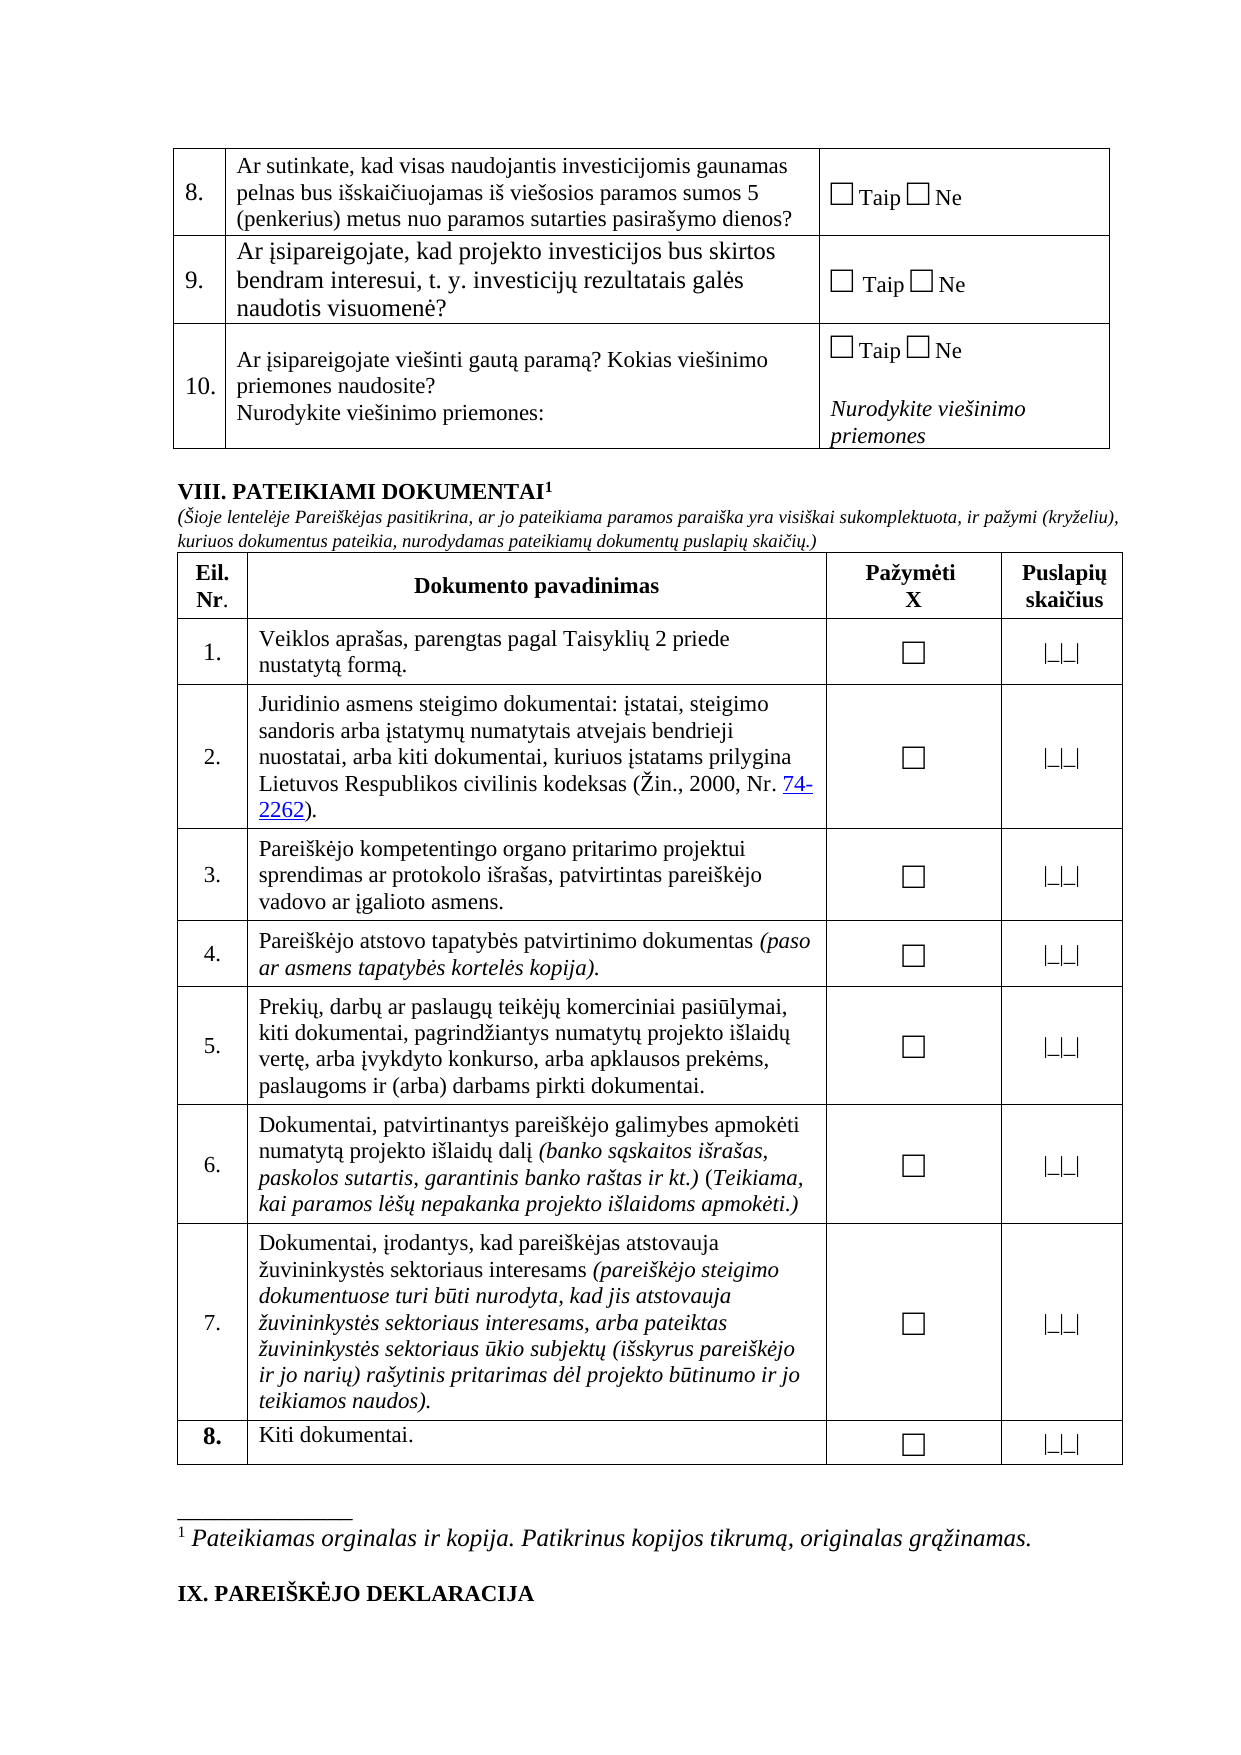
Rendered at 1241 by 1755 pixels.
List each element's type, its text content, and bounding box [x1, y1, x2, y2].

text IX. PAREIŠKĖJO DEKLARACIJA [177, 1580, 1122, 1606]
table_cell □ [827, 1105, 1001, 1222]
table_cell 3. [178, 829, 247, 920]
table_cell 8. [174, 149, 225, 235]
table_cell |_|_| [1002, 685, 1122, 828]
table_cell |_|_| [1002, 1224, 1122, 1420]
table_cell □ Taip □ Ne [820, 149, 1109, 235]
table_cell 6. [178, 1105, 247, 1222]
table_cell 2. [178, 685, 247, 828]
table_cell □ [827, 829, 1001, 920]
table_cell |_|_| [1002, 1105, 1122, 1222]
table_cell |_|_| [1002, 829, 1122, 920]
table_cell □ [827, 685, 1001, 828]
table_cell Ar sutinkate, kad visas naudojantis investicijomis gaunamas pelnas bus išskaičiuojamas iš viešosios paramos sumos 5 (penkerius) metus nuo paramos sutarties pasirašymo dienos? [226, 149, 819, 235]
table_cell Ar įsipareigojate, kad projekto investicijos bus skirtos bendram interesui, t. y. investicijų rezultatais galės naudotis visuomenė? [226, 236, 819, 322]
table_cell Kiti dokumentai. [248, 1421, 826, 1464]
table_cell Pareiškėjo kompetentingo organo pritarimo projektui sprendimas ar protokolo išrašas, patvirtintas pareiškėjo vadovo ar įgalioto asmens. [248, 829, 826, 920]
table_cell Pareiškėjo atstovo tapatybės patvirtinimo dokumentas (paso ar asmens tapatybės kortelės kopija). [248, 921, 826, 986]
table_cell 9. [174, 236, 225, 322]
text (Šioje lentelėje Pareiškėjas pasitikrina, ar jo pateikiama paramos paraiška yra visiškai sukomplektuota, ir pažymi (kryželiu), kuriuos dokumentus pateikia, nurodydamas pateikiamų dokumentų puslapių skaičių.) [177, 504, 1122, 552]
table_header Puslapių skaičius [1002, 553, 1122, 618]
table_cell □ [827, 1224, 1001, 1420]
text ______________ [177, 1494, 1122, 1523]
table_cell Veiklos aprašas, parengtas pagal Taisyklių 2 priede nustatytą formą. [248, 619, 826, 683]
table_cell |_|_| [1002, 1421, 1122, 1464]
table_cell □ [827, 619, 1001, 683]
table_cell 1. [178, 619, 247, 683]
table_cell 7. [178, 1224, 247, 1420]
table_cell Ar įsipareigojate viešinti gautą paramą? Kokias viešinimo priemones naudosite? Nurodykite viešinimo priemones: [226, 324, 819, 448]
table_cell |_|_| [1002, 619, 1122, 683]
table_cell Prekių, darbų ar paslaugų teikėjų komerciniai pasiūlymai, kiti dokumentai, pagrindžiantys numatytų projekto išlaidų vertę, arba įvykdyto konkurso, arba apklausos prekėms, paslaugoms ir (arba) darbams pirkti dokumentai. [248, 987, 826, 1104]
table_cell □ [827, 921, 1001, 986]
text VIII. PATEIKIAMi DOKUMENTAI1 [177, 478, 1122, 504]
table_cell 10. [174, 324, 225, 448]
table_cell □ Taip □ Ne Nurodykite viešinimo priemones [820, 324, 1109, 448]
table_header Dokumento pavadinimas [248, 553, 826, 618]
table_cell □ [827, 1421, 1001, 1464]
table_cell |_|_| [1002, 987, 1122, 1104]
table_cell 4. [178, 921, 247, 986]
table_cell □ Taip □ Ne [820, 236, 1109, 322]
table_cell □ [827, 987, 1001, 1104]
table_header Pažymėti X [827, 553, 1001, 618]
text 1 Pateikiamas orginalas ir kopija. Patikrinus kopijos tikrumą, originalas grąžinamas. [177, 1523, 1122, 1551]
table_cell Dokumentai, patvirtinantys pareiškėjo galimybes apmokėti numatytą projekto išlaidų dalį (banko sąskaitos išrašas, paskolos sutartis, garantinis banko raštas ir kt.) (Teikiama, kai paramos lėšų nepakanka projekto išlaidoms apmokėti.) [248, 1105, 826, 1222]
table_cell Juridinio asmens steigimo dokumentai: įstatai, steigimo sandoris arba įstatymų numatytais atvejais bendrieji nuostatai, arba kiti dokumentai, kuriuos įstatams prilygina Lietuvos Respublikos civilinis kodeksas (Žin., 2000, Nr. 74-2262). [248, 685, 826, 828]
table_header Eil. Nr. [178, 553, 247, 618]
table_cell Dokumentai, įrodantys, kad pareiškėjas atstovauja žuvininkystės sektoriaus interesams (pareiškėjo steigimo dokumentuose turi būti nurodyta, kad jis atstovauja žuvininkystės sektoriaus interesams, arba pateiktas žuvininkystės sektoriaus ūkio subjektų (išskyrus pareiškėjo ir jo narių) rašytinis pritarimas dėl projekto būtinumo ir jo teikiamos naudos). [248, 1224, 826, 1420]
table_cell 5. [178, 987, 247, 1104]
table_cell |_|_| [1002, 921, 1122, 986]
table_cell 8. [178, 1421, 247, 1464]
